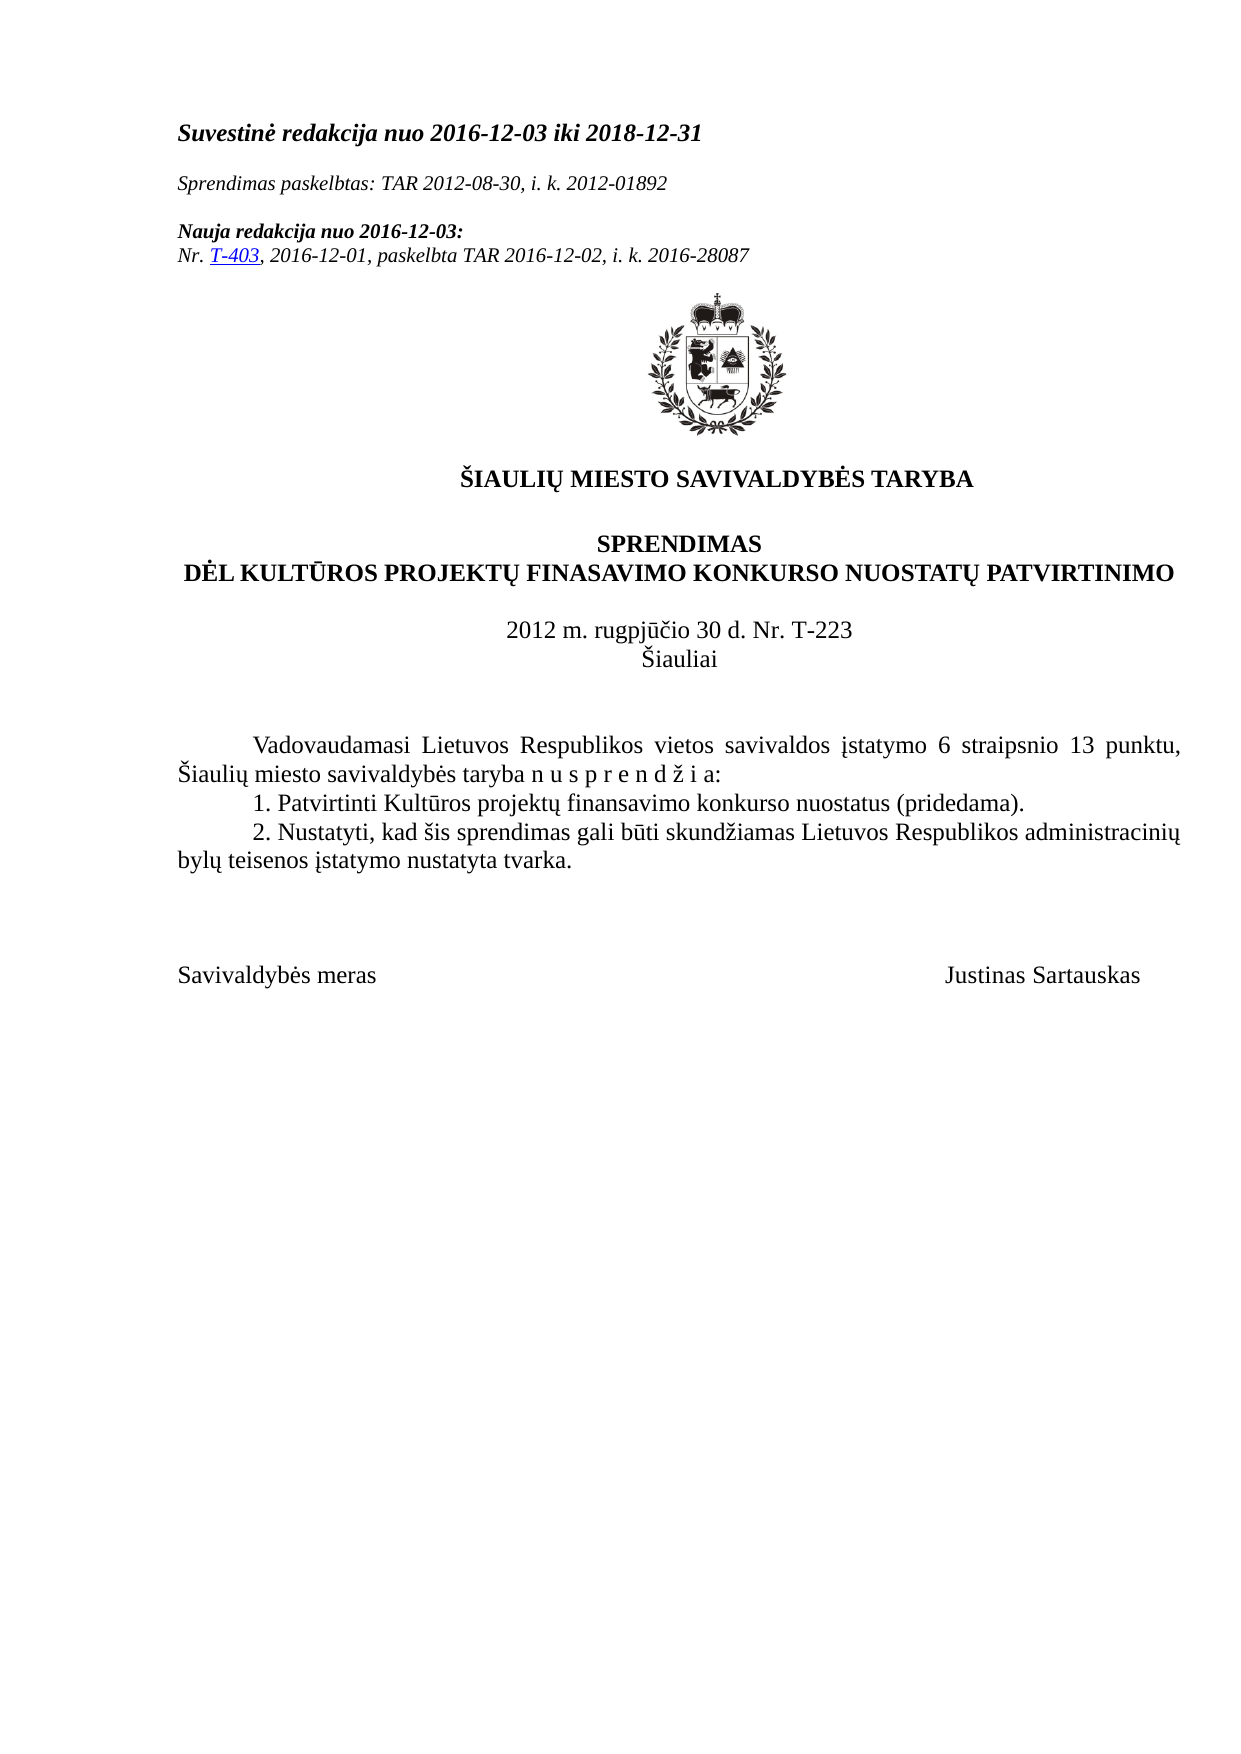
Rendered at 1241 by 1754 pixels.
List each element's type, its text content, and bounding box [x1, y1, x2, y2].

text 2. Nustatyti, kad šis sprendimas gali būti skundžiamas Lietuvos Respublikos administracinių bylų teisenos įstatymo nustatyta tvarka. [177, 817, 1182, 874]
text Dėl KULTŪROS PROJEKTŲ FINASAVIMO KONKURSO NUOSTATŲ PATVIRTINIMO [177, 558, 1181, 587]
text Nr. T-403, 2016-12-01, paskelbta TAR 2016-12-02, i. k. 2016-28087 [177, 243, 1181, 267]
text Nauja redakcija nuo 2016-12-03: [177, 219, 1181, 243]
text Savivaldybės meras Justinas Sartauskas [177, 961, 1181, 989]
text Suvestinė redakcija nuo 2016-12-03 iki 2018-12-31 [177, 118, 1181, 147]
text ŠIAULIŲ MIESTO SAVIVALDYBĖS TARYBA [177, 464, 1182, 493]
text 1. Patvirtinti Kultūros projektų finansavimo konkurso nuostatus (pridedama). [177, 788, 1182, 817]
text 2012 m. rugpjūčio 30 d. Nr. T-223 [177, 616, 1181, 644]
text Sprendimas paskelbtas: TAR 2012-08-30, i. k. 2012-01892 [177, 171, 1181, 195]
text Vadovaudamasi Lietuvos Respublikos vietos savivaldos įstatymo 6 straipsnio 13 punktu, Šiaulių miesto savivaldybės taryba n u s p r e n d ž i a: [177, 731, 1182, 788]
text Šiauliai [177, 644, 1181, 673]
text SPRENDIMAS [177, 529, 1181, 558]
